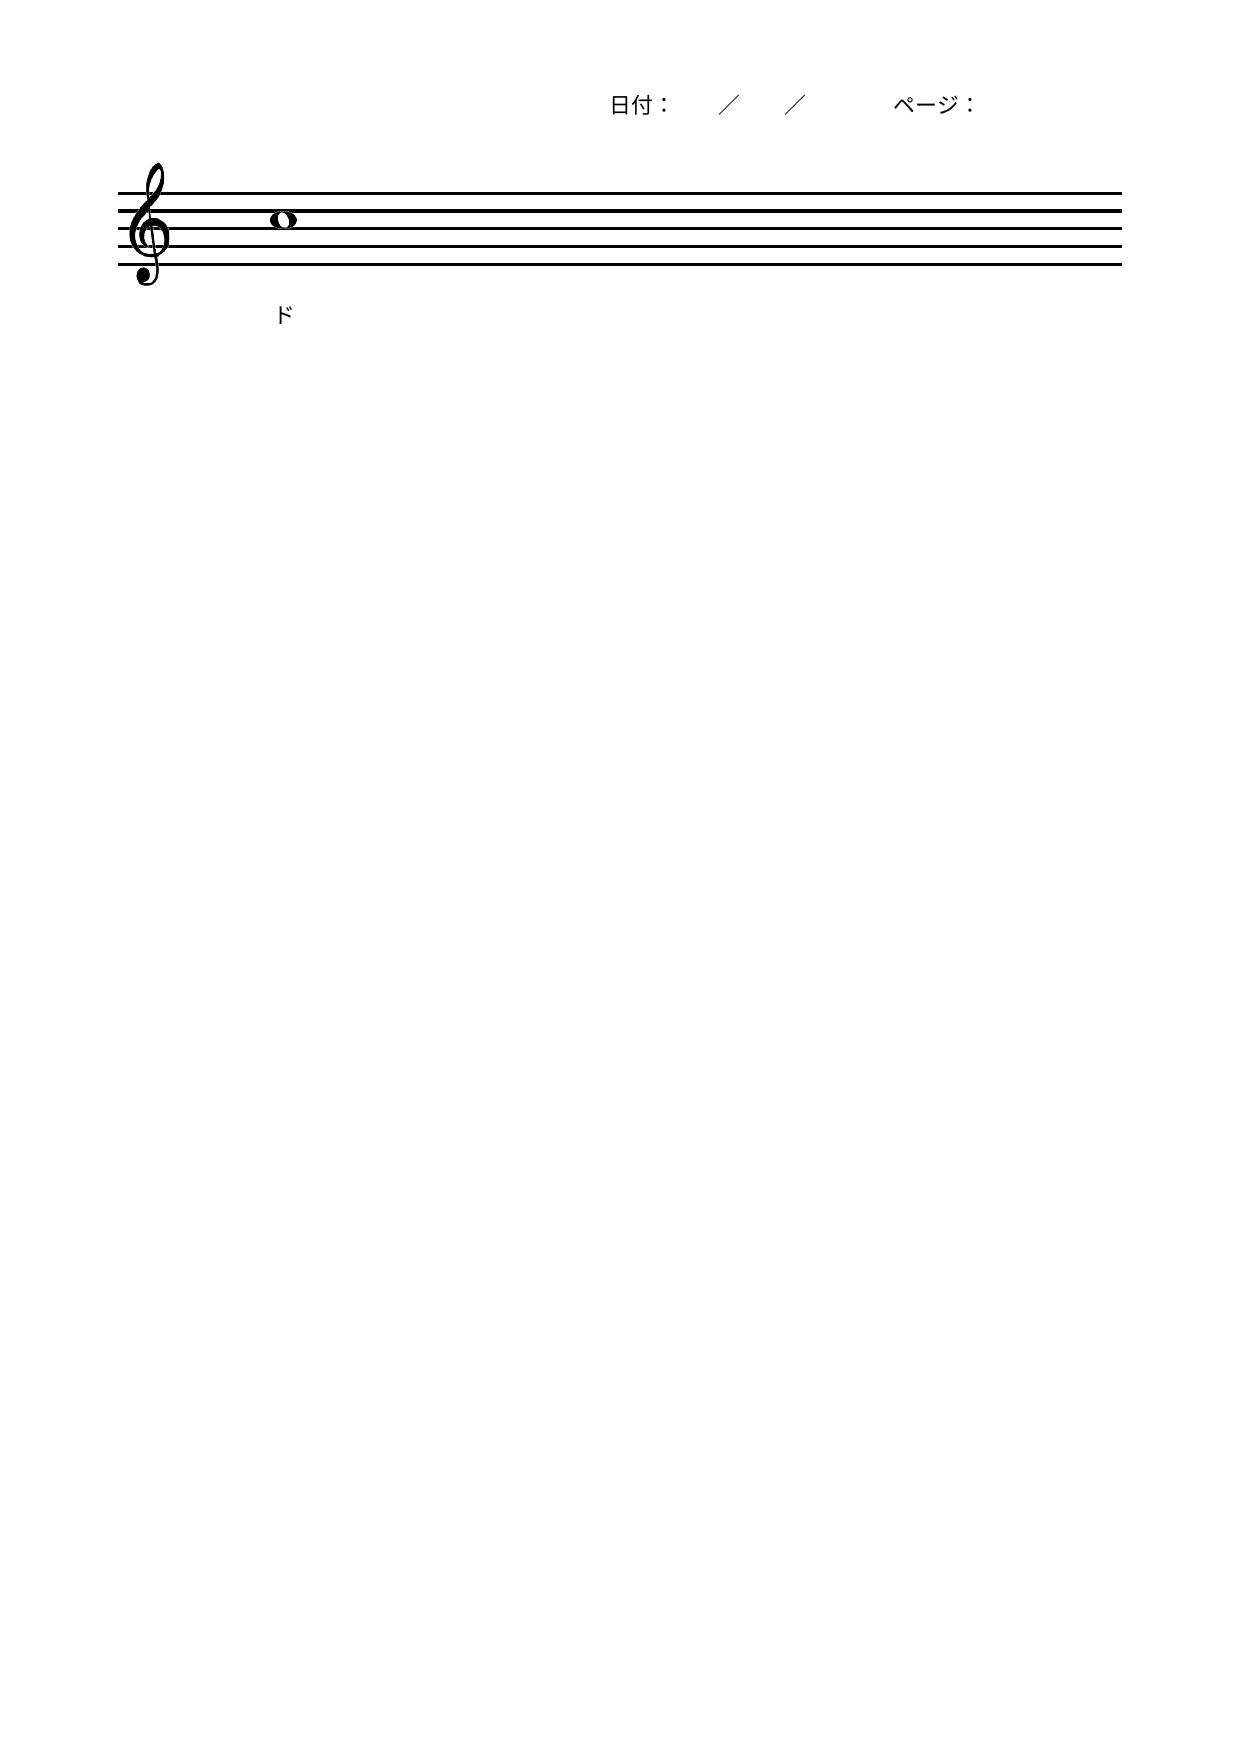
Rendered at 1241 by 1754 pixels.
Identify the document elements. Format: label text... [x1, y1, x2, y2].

table_cell [339, 213, 449, 227]
table_cell [560, 248, 670, 262]
table_cell [670, 230, 781, 245]
table_cell [670, 213, 781, 227]
table_header [560, 195, 670, 209]
table_header [1112, 195, 1122, 209]
table_cell [229, 213, 255, 227]
table_cell [339, 230, 449, 245]
table_cell [256, 266, 284, 280]
table_header [449, 195, 560, 209]
table_cell [118, 230, 129, 245]
table_cell [560, 266, 670, 280]
table_cell [284, 266, 311, 280]
table_cell [256, 280, 284, 298]
table_cell [891, 298, 1001, 329]
table_cell [891, 248, 1001, 262]
table_cell [339, 280, 449, 298]
table_cell [781, 280, 891, 298]
table_cell [118, 213, 129, 227]
table_cell [1112, 230, 1122, 245]
table_cell [170, 266, 228, 280]
table_cell [229, 248, 339, 262]
table_cell [891, 213, 1001, 227]
table_cell [311, 280, 339, 298]
table_cell [118, 280, 228, 298]
table_cell [781, 266, 891, 280]
table_cell [891, 266, 1001, 280]
picture [129, 162, 170, 287]
table_cell [118, 266, 129, 280]
table_cell [170, 230, 228, 245]
table_cell [1001, 230, 1112, 245]
table_header [891, 195, 1001, 209]
table_header [170, 195, 228, 209]
table_cell [1112, 266, 1122, 280]
table_cell [229, 230, 339, 245]
table_cell [339, 298, 449, 329]
table_cell [781, 298, 891, 329]
table_cell [560, 230, 670, 245]
table_cell [1001, 248, 1112, 262]
table_cell [670, 298, 781, 329]
table_cell [170, 248, 228, 262]
table_cell [1001, 298, 1112, 329]
table_cell [449, 248, 560, 262]
table_cell [1001, 266, 1112, 280]
table_cell [339, 248, 449, 262]
table_cell [560, 298, 670, 329]
table_cell [229, 266, 256, 280]
table_cell [118, 298, 228, 329]
table_cell [670, 280, 781, 298]
table_header [339, 195, 449, 209]
table_cell [1001, 280, 1112, 298]
table_cell ド [229, 298, 339, 329]
table_header [118, 195, 129, 209]
table_cell [1112, 298, 1122, 329]
table_cell [891, 280, 1001, 298]
table_cell [449, 280, 560, 298]
table_cell [449, 266, 560, 280]
table_header [1001, 195, 1112, 209]
table_cell [560, 213, 670, 227]
table_header [670, 195, 781, 209]
table_cell [1112, 248, 1122, 262]
table_cell [781, 213, 891, 227]
table_header [781, 195, 891, 209]
table_cell [1001, 213, 1112, 227]
table_cell [781, 248, 891, 262]
table_cell [339, 266, 449, 280]
table_cell [229, 280, 256, 298]
table_cell [449, 230, 560, 245]
table_cell [284, 280, 311, 298]
table_cell [170, 213, 228, 227]
table_cell [781, 230, 891, 245]
table_cell [449, 298, 560, 329]
table_cell [311, 266, 339, 280]
table_cell [317, 213, 339, 227]
table_cell [449, 213, 560, 227]
table_header [229, 195, 339, 209]
table_cell [1112, 213, 1122, 227]
table_cell [1112, 280, 1122, 298]
table_cell [670, 266, 781, 280]
table_cell [560, 280, 670, 298]
table_cell [670, 248, 781, 262]
table_cell [891, 230, 1001, 245]
table_cell [118, 248, 129, 262]
picture [255, 196, 317, 244]
